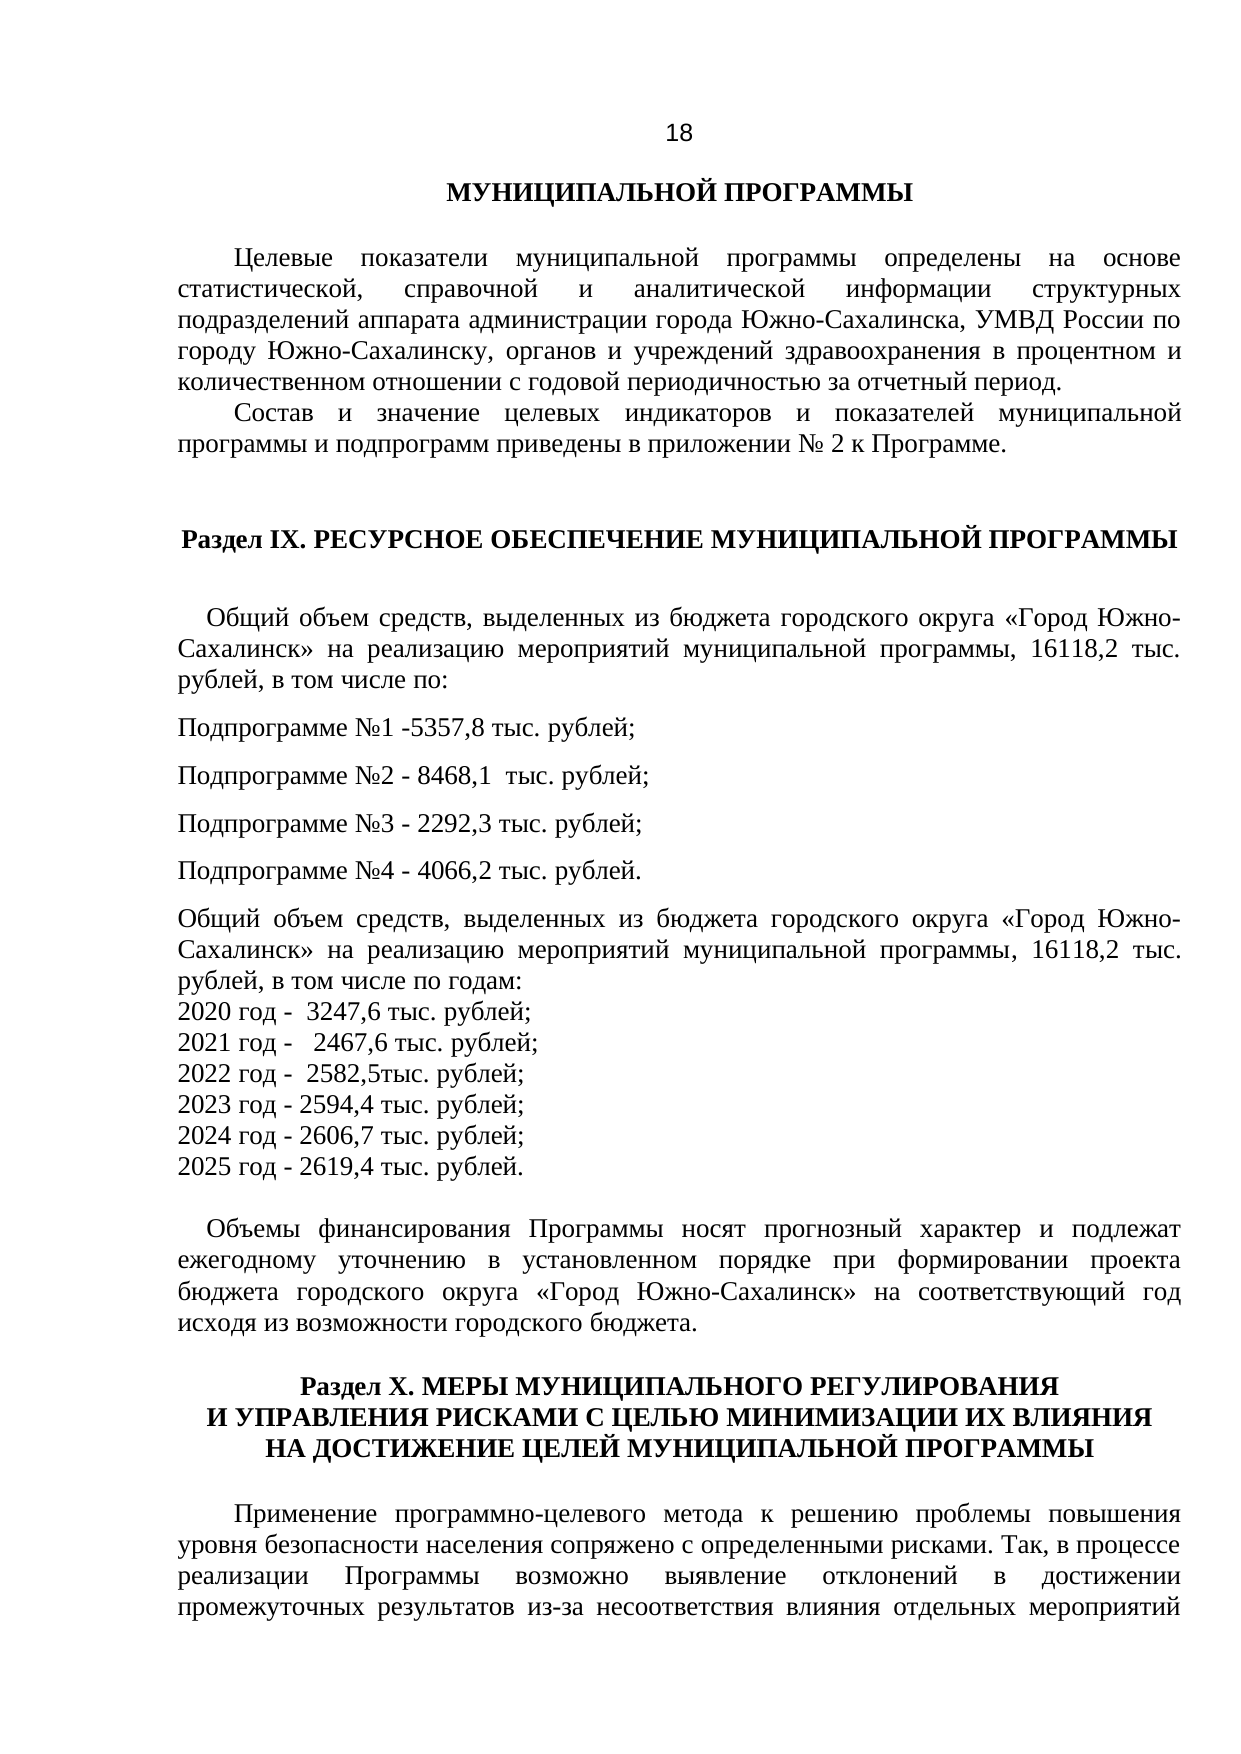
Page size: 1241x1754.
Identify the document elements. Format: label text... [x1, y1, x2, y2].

text Подпрограмме №1 -5357,8 тыс. рублей; [177, 712, 1182, 743]
text И УПРАВЛЕНИЯ РИСКАМИ С ЦЕЛЬЮ МИНИМИЗАЦИИ ИХ ВЛИЯНИЯ [177, 1402, 1182, 1433]
text 2022 год - 2582,5тыс. рублей; [177, 1058, 1182, 1089]
text 2024 год - 2606,7 тыс. рублей; [177, 1120, 1182, 1151]
text Целевые показатели муниципальной программы определены на основе статистической, справочной и аналитической информации структурных подразделений аппарата администрации города Южно-Сахалинска, УМВД России по городу Южно-Сахалинску, органов и учреждений здравоохранения в процентном и количественном отношении с годовой периодичностью за отчетный период. [177, 241, 1182, 396]
text Состав и значение целевых индикаторов и показателей муниципальной программы и подпрограмм приведены в приложении № 2 к Программе. [177, 396, 1182, 458]
text 2021 год - 2467,6 тыс. рублей; [177, 1027, 1182, 1058]
text 2023 год - 2594,4 тыс. рублей; [177, 1089, 1182, 1120]
text 2020 год - 3247,6 тыс. рублей; [177, 996, 1182, 1027]
text Подпрограмме №3 - 2292,3 тыс. рублей; [177, 807, 1182, 838]
text Раздел X. МЕРЫ МУНИЦИПАЛЬНОГО РЕГУЛИРОВАНИЯ [177, 1371, 1182, 1402]
text Объемы финансирования Программы носят прогнозный характер и подлежат ежегодному уточнению в установленном порядке при формировании проекта бюджета городского округа «Город Южно-Сахалинск» на соответствующий год исходя из возможности городского бюджета. [177, 1213, 1182, 1337]
text НА ДОСТИЖЕНИЕ ЦЕЛЕЙ МУНИЦИПАЛЬНОЙ ПРОГРАММЫ [177, 1433, 1182, 1464]
text Подпрограмме №4 - 4066,2 тыс. рублей. [177, 855, 1182, 886]
text Общий объем средств, выделенных из бюджета городского округа «Город Южно-Сахалинск» на реализацию мероприятий муниципальной программы, 16118,2 тыс. рублей, в том числе по: [177, 602, 1182, 695]
text Раздел IX. РЕСУРСНОЕ ОБЕСПЕЧЕНИЕ МУНИЦИПАЛЬНОЙ ПРОГРАММЫ [177, 523, 1182, 554]
text МУНИЦИПАЛЬНОЙ ПРОГРАММЫ [177, 177, 1182, 208]
text 2025 год - 2619,4 тыс. рублей. [177, 1151, 1182, 1182]
text Подпрограмме №2 - 8468,1 тыс. рублей; [177, 759, 1182, 790]
text Общий объем средств, выделенных из бюджета городского округа «Город Южно-Сахалинск» на реализацию мероприятий муниципальной программы, 16118,2 тыс. рублей, в том числе по годам: [177, 902, 1182, 996]
text Применение программно-целевого метода к решению проблемы повышения уровня безопасности населения сопряжено с определенными рисками. Так, в процессе реализации Программы возможно выявление отклонений в достижении промежуточных результатов из-за несоответствия влияния отдельных мероприятий [177, 1497, 1182, 1621]
